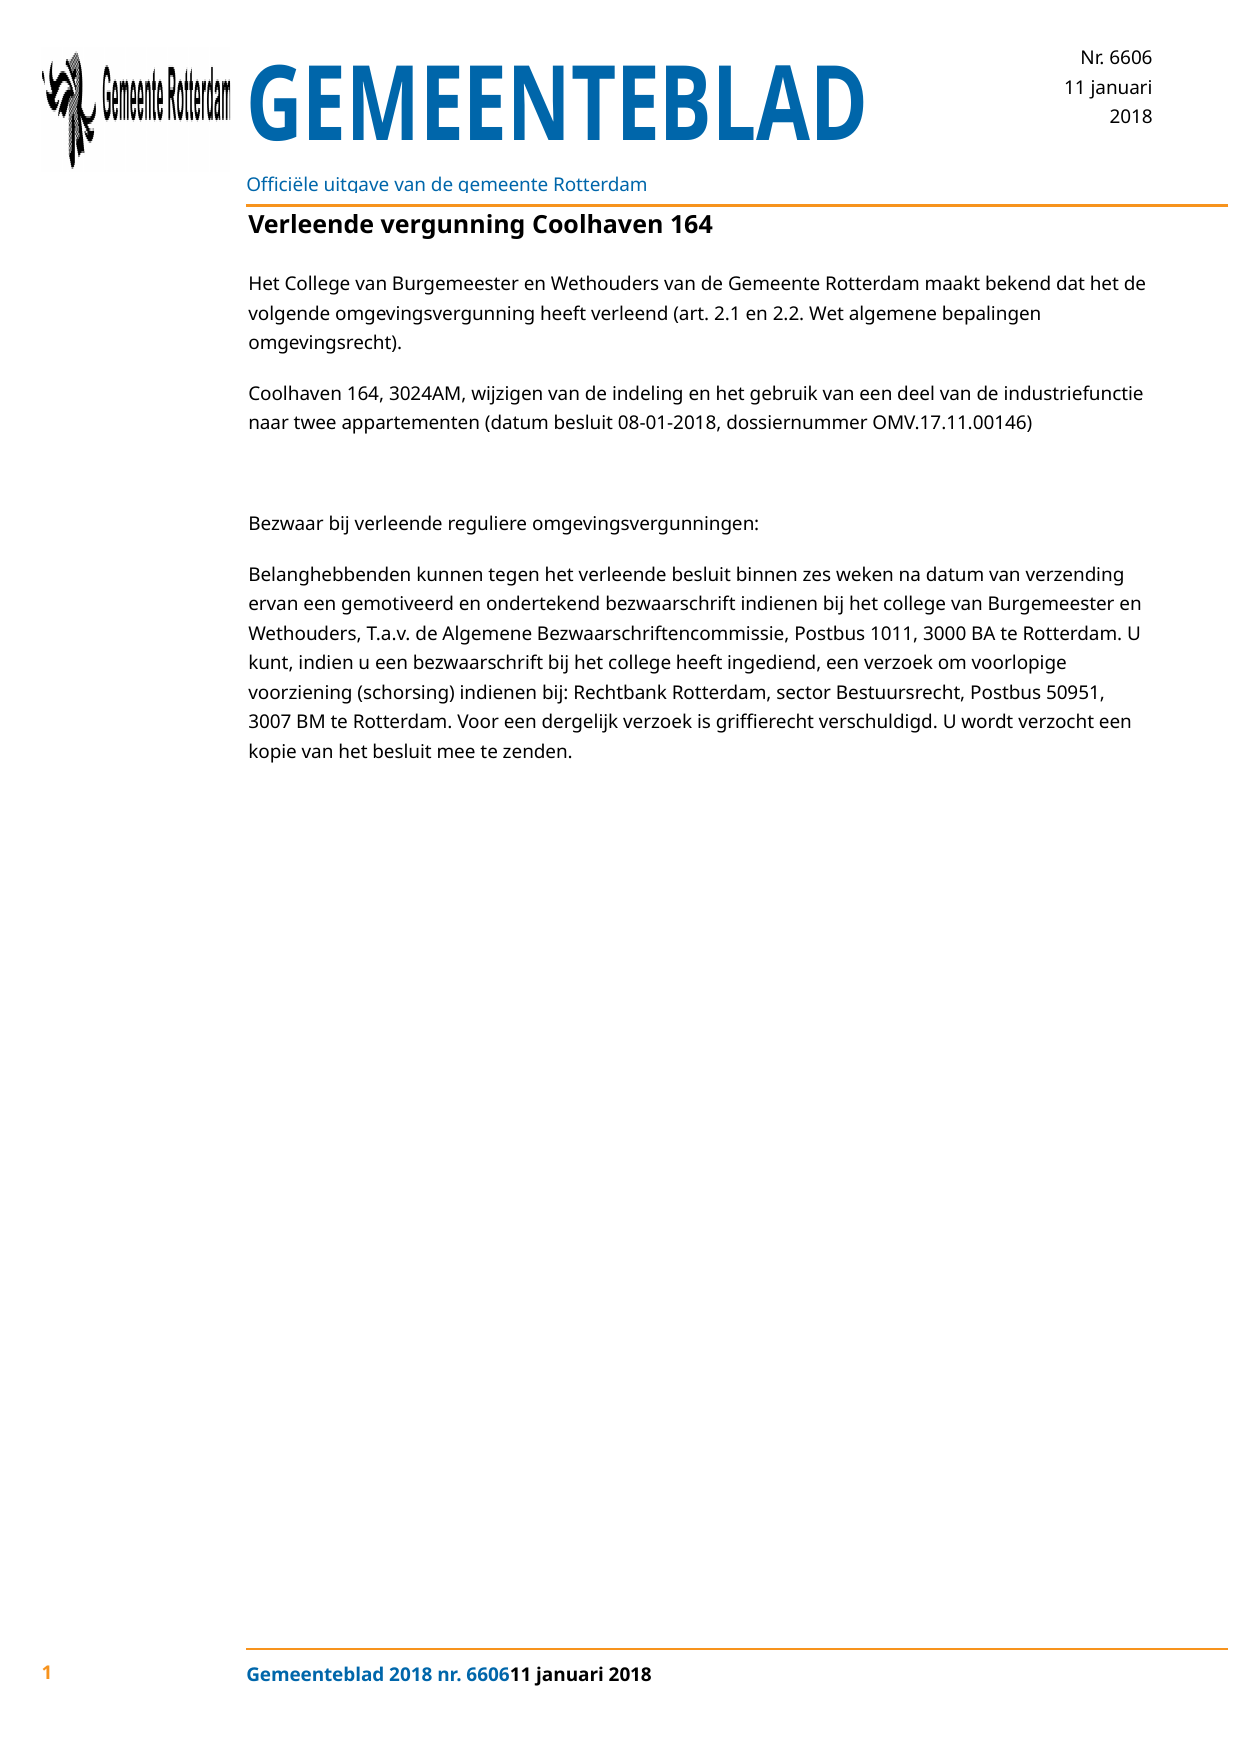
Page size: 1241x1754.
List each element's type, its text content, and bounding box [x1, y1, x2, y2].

text Verleende vergunning Coolhaven 164 [248, 207, 1152, 241]
text Bezwaar bij verleende reguliere omgevingsvergunningen: [248, 510, 1152, 536]
text Coolhaven 164, 3024AM, wijzigen van de indeling en het gebruik van een deel van de industriefunctie naar twee appartementen (datum besluit 08-01-2018, dossiernummer OMV.17.11.00146) [248, 380, 1152, 435]
picture [41, 47, 231, 172]
text Belanghebbenden kunnen tegen het verleende besluit binnen zes weken na datum van verzending ervan een gemotiveerd en ondertekend bezwaarschrift indienen bij het college van Burgemeester en Wethouders, T.a.v. de Algemene Bezwaarschriftencommissie, Postbus 1011, 3000 BA te Rotterdam. U kunt, indien u een bezwaarschrift bij het college heeft ingediend, een verzoek om voorlopige voorziening (schorsing) indienen bij: Rechtbank Rotterdam, sector Bestuursrecht, Postbus 50951, 3007 BM te Rotterdam. Voor een dergelijk verzoek is griffierecht verschuldigd. U wordt verzocht een kopie van het besluit mee te zenden. [248, 561, 1152, 764]
text Het College van Burgemeester en Wethouders van de Gemeente Rotterdam maakt bekend dat het de volgende omgevingsvergunning heeft verleend (art. 2.1 en 2.2. Wet algemene bepalingen omgevingsrecht). [248, 270, 1152, 355]
